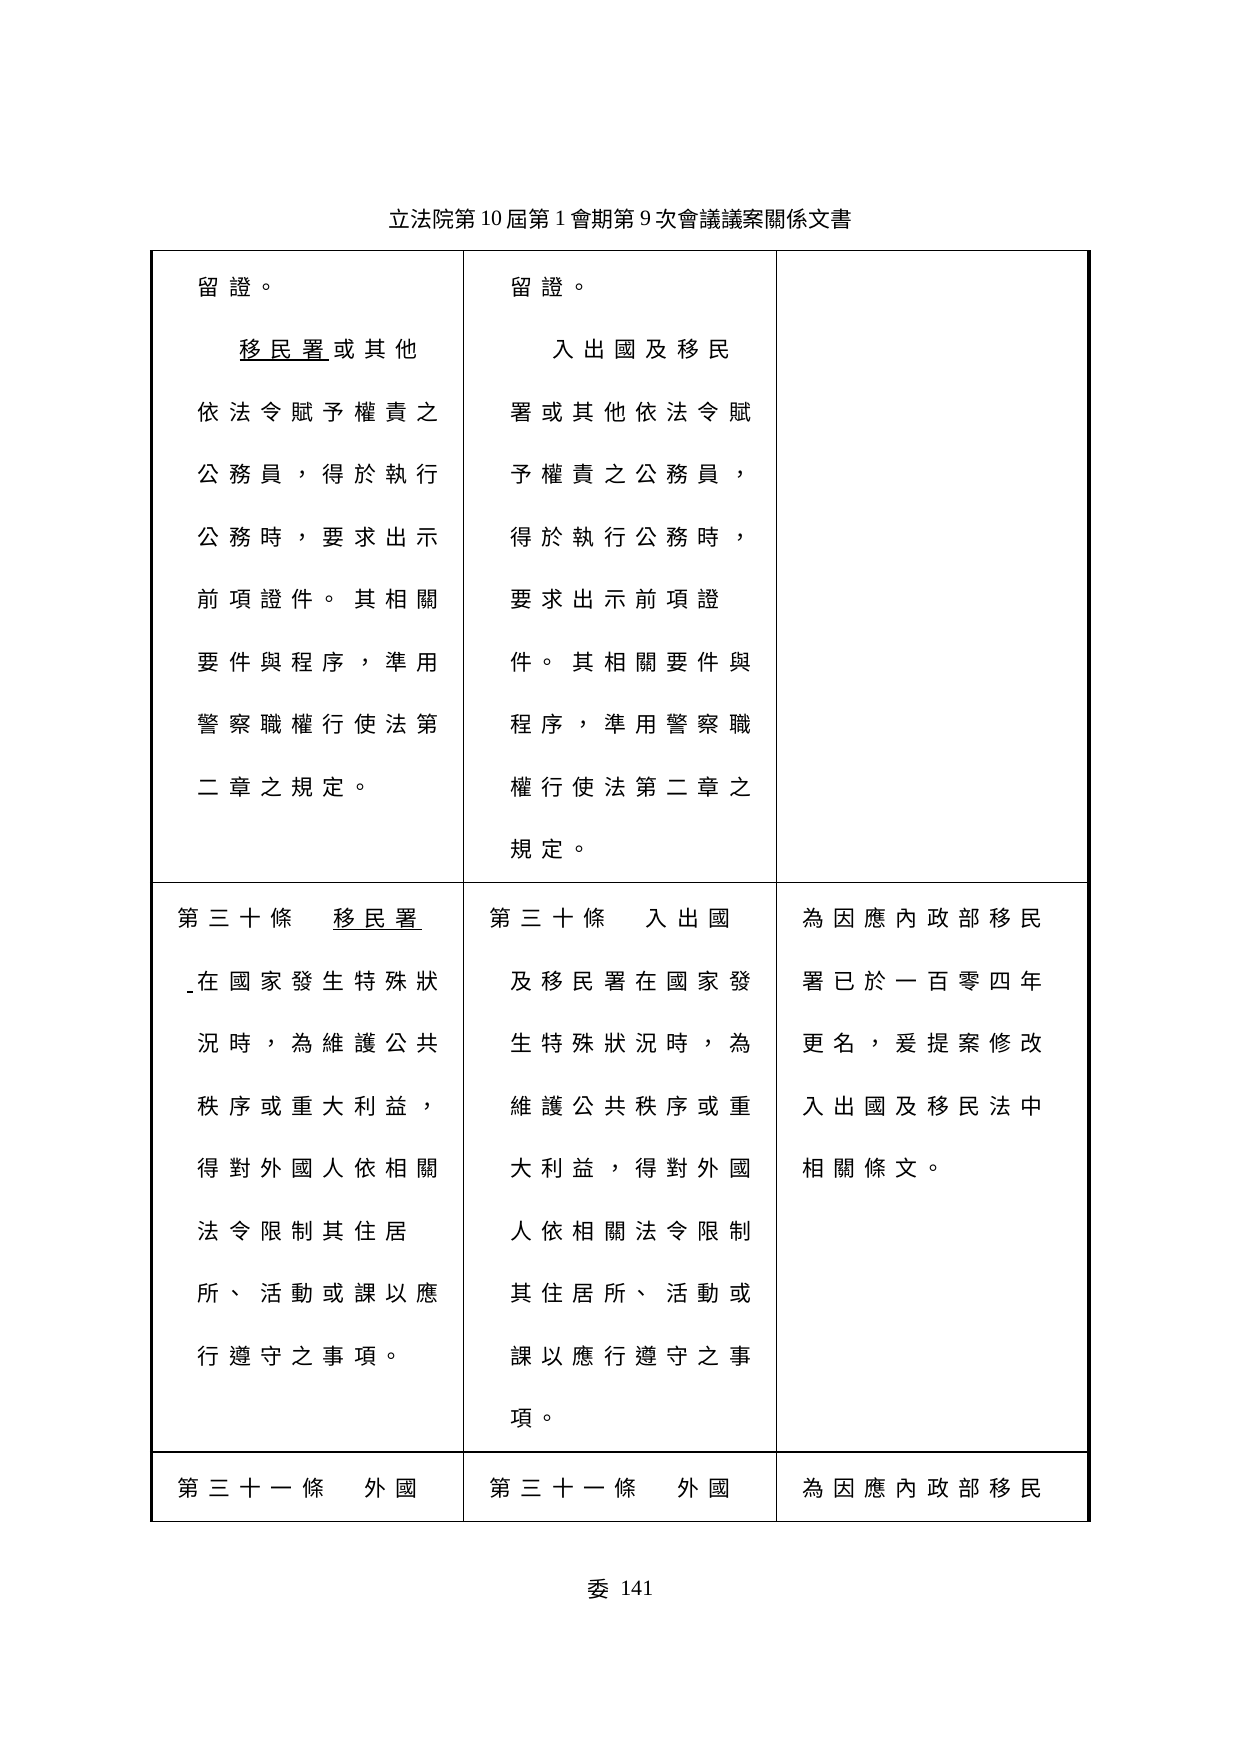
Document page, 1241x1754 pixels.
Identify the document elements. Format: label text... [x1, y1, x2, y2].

table_cell 為因應內政部移民 [777, 1453, 1087, 1521]
table_cell 第三十條 入出國及移民署在國家發生特殊狀況時，為維護公共秩序或重大利益，得對外國人依相關法令限制其住居所、活動或課以應行遵守之事項。 [464, 883, 776, 1451]
table_cell 第三十一條 外國 [464, 1453, 776, 1521]
table_cell 第三十一條 外國 [153, 1453, 463, 1521]
table_cell 第三十條 移民署在國家發生特殊狀況時，為維護公共秩序或重大利益，得對外國人依相關法令限制其住居所、活動或課以應行遵守之事項。 [153, 883, 463, 1451]
table_cell 為因應內政部移民署已於一百零四年更名，爰提案修改入出國及移民法中相關條文。 [777, 883, 1087, 1451]
table_cell 留證。 入出國及移民署或其他依法令賦予權責之公務員，得於執行公務時，要求出示前項證件。其相關要件與程序，準用警察職權行使法第二章之規定。 [464, 251, 776, 882]
table_cell 留證。 移民署或其他依法令賦予權責之公務員，得於執行公務時，要求出示前項證件。其相關要件與程序，準用警察職權行使法第二章之規定。 [153, 251, 463, 882]
table_cell [777, 251, 1087, 882]
